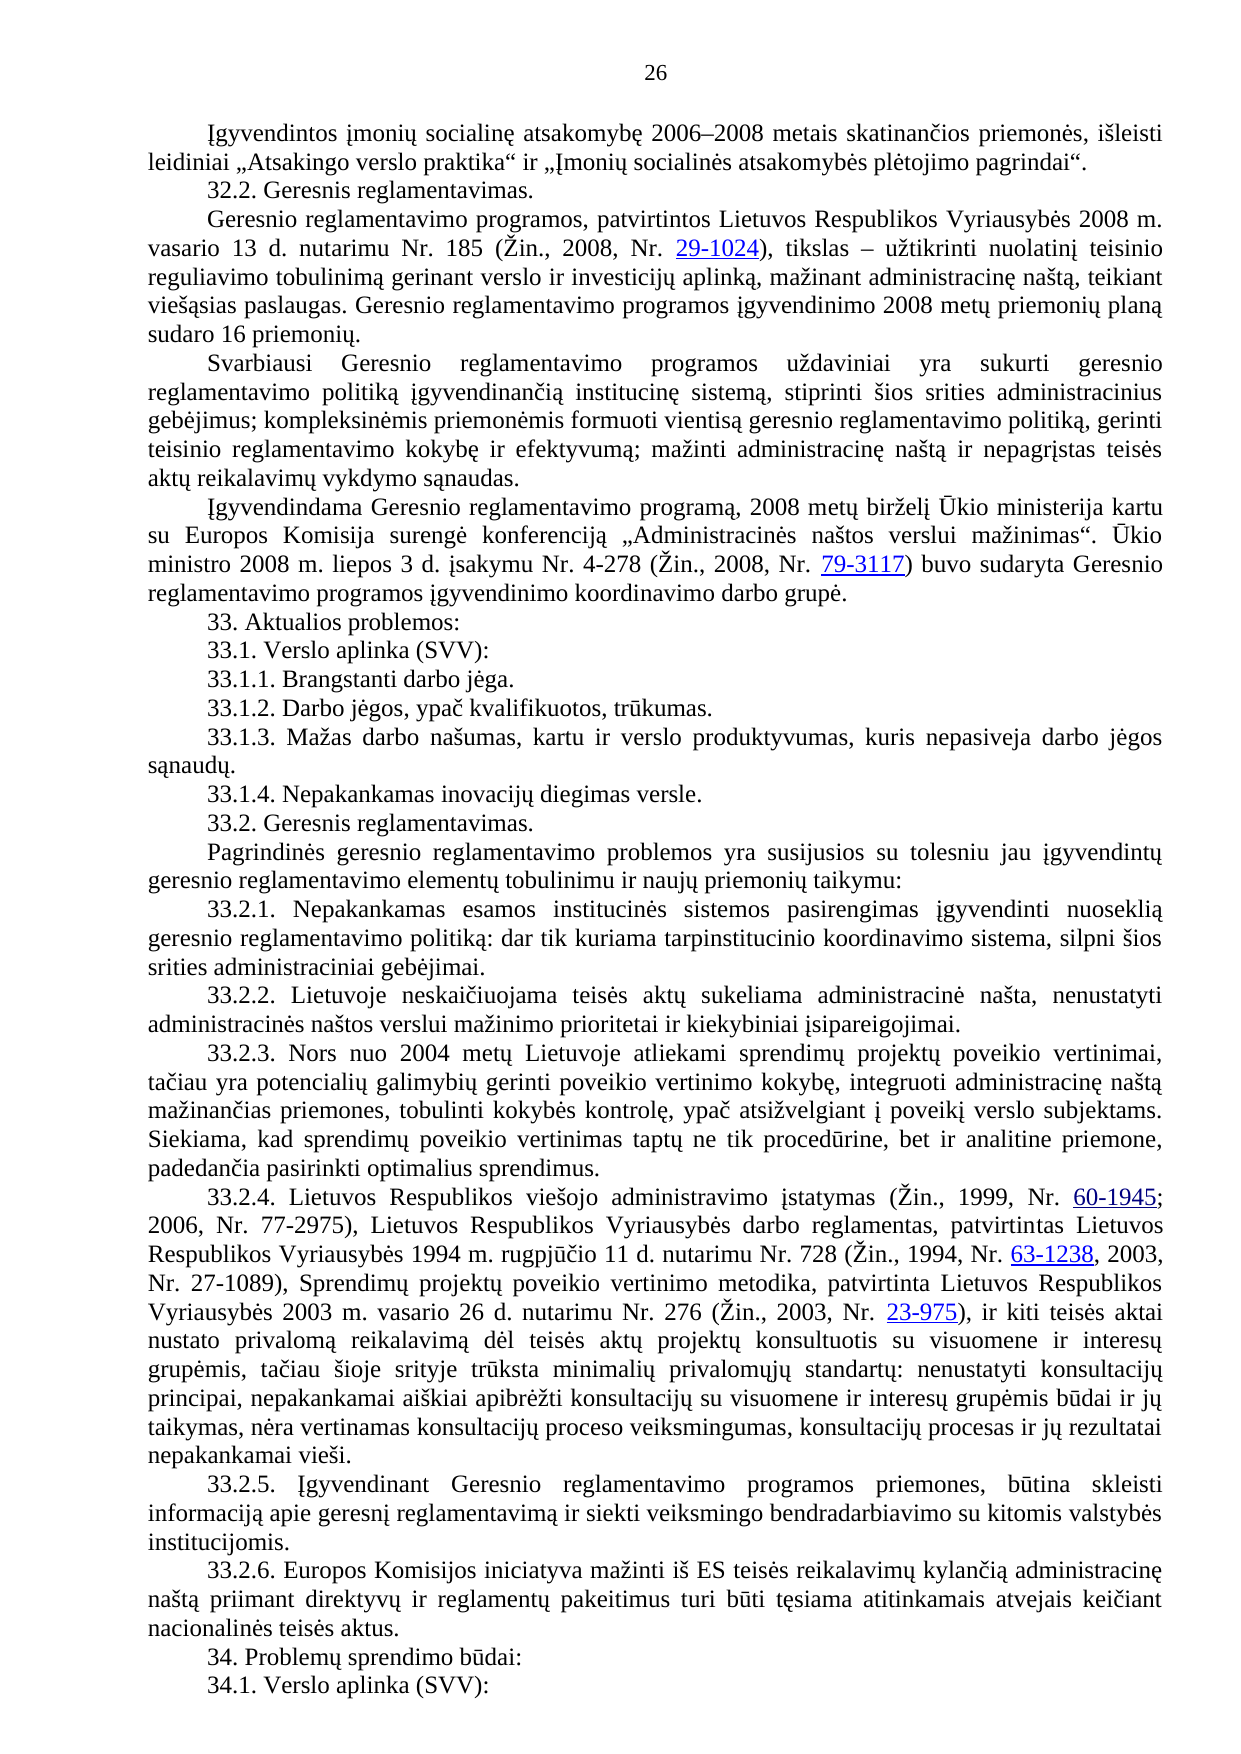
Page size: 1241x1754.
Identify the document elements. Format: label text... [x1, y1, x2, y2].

text Svarbiausi Geresnio reglamentavimo programos uždaviniai yra sukurti geresnio reglamentavimo politiką įgyvendinančią institucinę sistemą, stiprinti šios srities administracinius gebėjimus; kompleksinėmis priemonėmis formuoti vientisą geresnio reglamentavimo politiką, gerinti teisinio reglamentavimo kokybę ir efektyvumą; mažinti administracinę naštą ir nepagrįstas teisės aktų reikalavimų vykdymo sąnaudas. [148, 348, 1163, 492]
text 33.2.5. Įgyvendinant Geresnio reglamentavimo programos priemones, būtina skleisti informaciją apie geresnį reglamentavimą ir siekti veiksmingo bendradarbiavimo su kitomis valstybės institucijomis. [148, 1469, 1163, 1556]
text 33.1.2. Darbo jėgos, ypač kvalifikuotos, trūkumas. [148, 693, 1163, 722]
text Įgyvendindama Geresnio reglamentavimo programą, 2008 metų birželį Ūkio ministerija kartu su Europos Komisija surengė konferenciją „Administracinės naštos verslui mažinimas“. Ūkio ministro 2008 m. liepos 3 d. įsakymu Nr. 4-278 (Žin., 2008, Nr. 79-3117) buvo sudaryta Geresnio reglamentavimo programos įgyvendinimo koordinavimo darbo grupė. [148, 492, 1163, 607]
text 33.2.2. Lietuvoje neskaičiuojama teisės aktų sukeliama administracinė našta, nenustatyti administracinės naštos verslui mažinimo prioritetai ir kiekybiniai įsipareigojimai. [148, 981, 1163, 1038]
text Geresnio reglamentavimo programos, patvirtintos Lietuvos Respublikos Vyriausybės 2008 m. vasario 13 d. nutarimu Nr. 185 (Žin., 2008, Nr. 29-1024), tikslas – užtikrinti nuolatinį teisinio reguliavimo tobulinimą gerinant verslo ir investicijų aplinką, mažinant administracinę naštą, teikiant viešąsias paslaugas. Geresnio reglamentavimo programos įgyvendinimo 2008 metų priemonių planą sudaro 16 priemonių. [148, 204, 1163, 348]
text Pagrindinės geresnio reglamentavimo problemos yra susijusios su tolesniu jau įgyvendintų geresnio reglamentavimo elementų tobulinimu ir naujų priemonių taikymu: [148, 837, 1163, 894]
text 33.2.3. Nors nuo 2004 metų Lietuvoje atliekami sprendimų projektų poveikio vertinimai, tačiau yra potencialių galimybių gerinti poveikio vertinimo kokybę, integruoti administracinę naštą mažinančias priemones, tobulinti kokybės kontrolę, ypač atsižvelgiant į poveikį verslo subjektams. Siekiama, kad sprendimų poveikio vertinimas taptų ne tik procedūrine, bet ir analitine priemone, padedančia pasirinkti optimalius sprendimus. [148, 1038, 1163, 1182]
text 33.1.3. Mažas darbo našumas, kartu ir verslo produktyvumas, kuris nepasiveja darbo jėgos sąnaudų. [148, 722, 1163, 779]
text 33.1.4. Nepakankamas inovacijų diegimas versle. [148, 779, 1163, 808]
text Įgyvendintos įmonių socialinę atsakomybę 2006–2008 metais skatinančios priemonės, išleisti leidiniai „Atsakingo verslo praktika“ ir „Įmonių socialinės atsakomybės plėtojimo pagrindai“. [148, 118, 1163, 176]
text 32.2. Geresnis reglamentavimas. [148, 176, 1163, 204]
text 33.2. Geresnis reglamentavimas. [148, 808, 1163, 837]
text 33.2.4. Lietuvos Respublikos viešojo administravimo įstatymas (Žin., 1999, Nr. 60-1945; 2006, Nr. 77-2975), Lietuvos Respublikos Vyriausybės darbo reglamentas, patvirtintas Lietuvos Respublikos Vyriausybės 1994 m. rugpjūčio 11 d. nutarimu Nr. 728 (Žin., 1994, Nr. 63-1238, 2003, Nr. 27-1089), Sprendimų projektų poveikio vertinimo metodika, patvirtinta Lietuvos Respublikos Vyriausybės 2003 m. vasario 26 d. nutarimu Nr. 276 (Žin., 2003, Nr. 23-975), ir kiti teisės aktai nustato privalomą reikalavimą dėl teisės aktų projektų konsultuotis su visuomene ir interesų grupėmis, tačiau šioje srityje trūksta minimalių privalomųjų standartų: nenustatyti konsultacijų principai, nepakankamai aiškiai apibrėžti konsultacijų su visuomene ir interesų grupėmis būdai ir jų taikymas, nėra vertinamas konsultacijų proceso veiksmingumas, konsultacijų procesas ir jų rezultatai nepakankamai vieši. [148, 1182, 1163, 1469]
text 33.1. Verslo aplinka (SVV): [148, 636, 1163, 664]
text 33.2.1. Nepakankamas esamos institucinės sistemos pasirengimas įgyvendinti nuoseklią geresnio reglamentavimo politiką: dar tik kuriama tarpinstitucinio koordinavimo sistema, silpni šios srities administraciniai gebėjimai. [148, 894, 1163, 981]
text 34. Problemų sprendimo būdai: [148, 1642, 1163, 1671]
text 33. Aktualios problemos: [148, 607, 1163, 636]
text 33.1.1. Brangstanti darbo jėga. [148, 664, 1163, 693]
text 34.1. Verslo aplinka (SVV): [148, 1671, 1163, 1699]
text 33.2.6. Europos Komisijos iniciatyva mažinti iš ES teisės reikalavimų kylančią administracinę naštą priimant direktyvų ir reglamentų pakeitimus turi būti tęsiama atitinkamais atvejais keičiant nacionalinės teisės aktus. [148, 1556, 1163, 1642]
